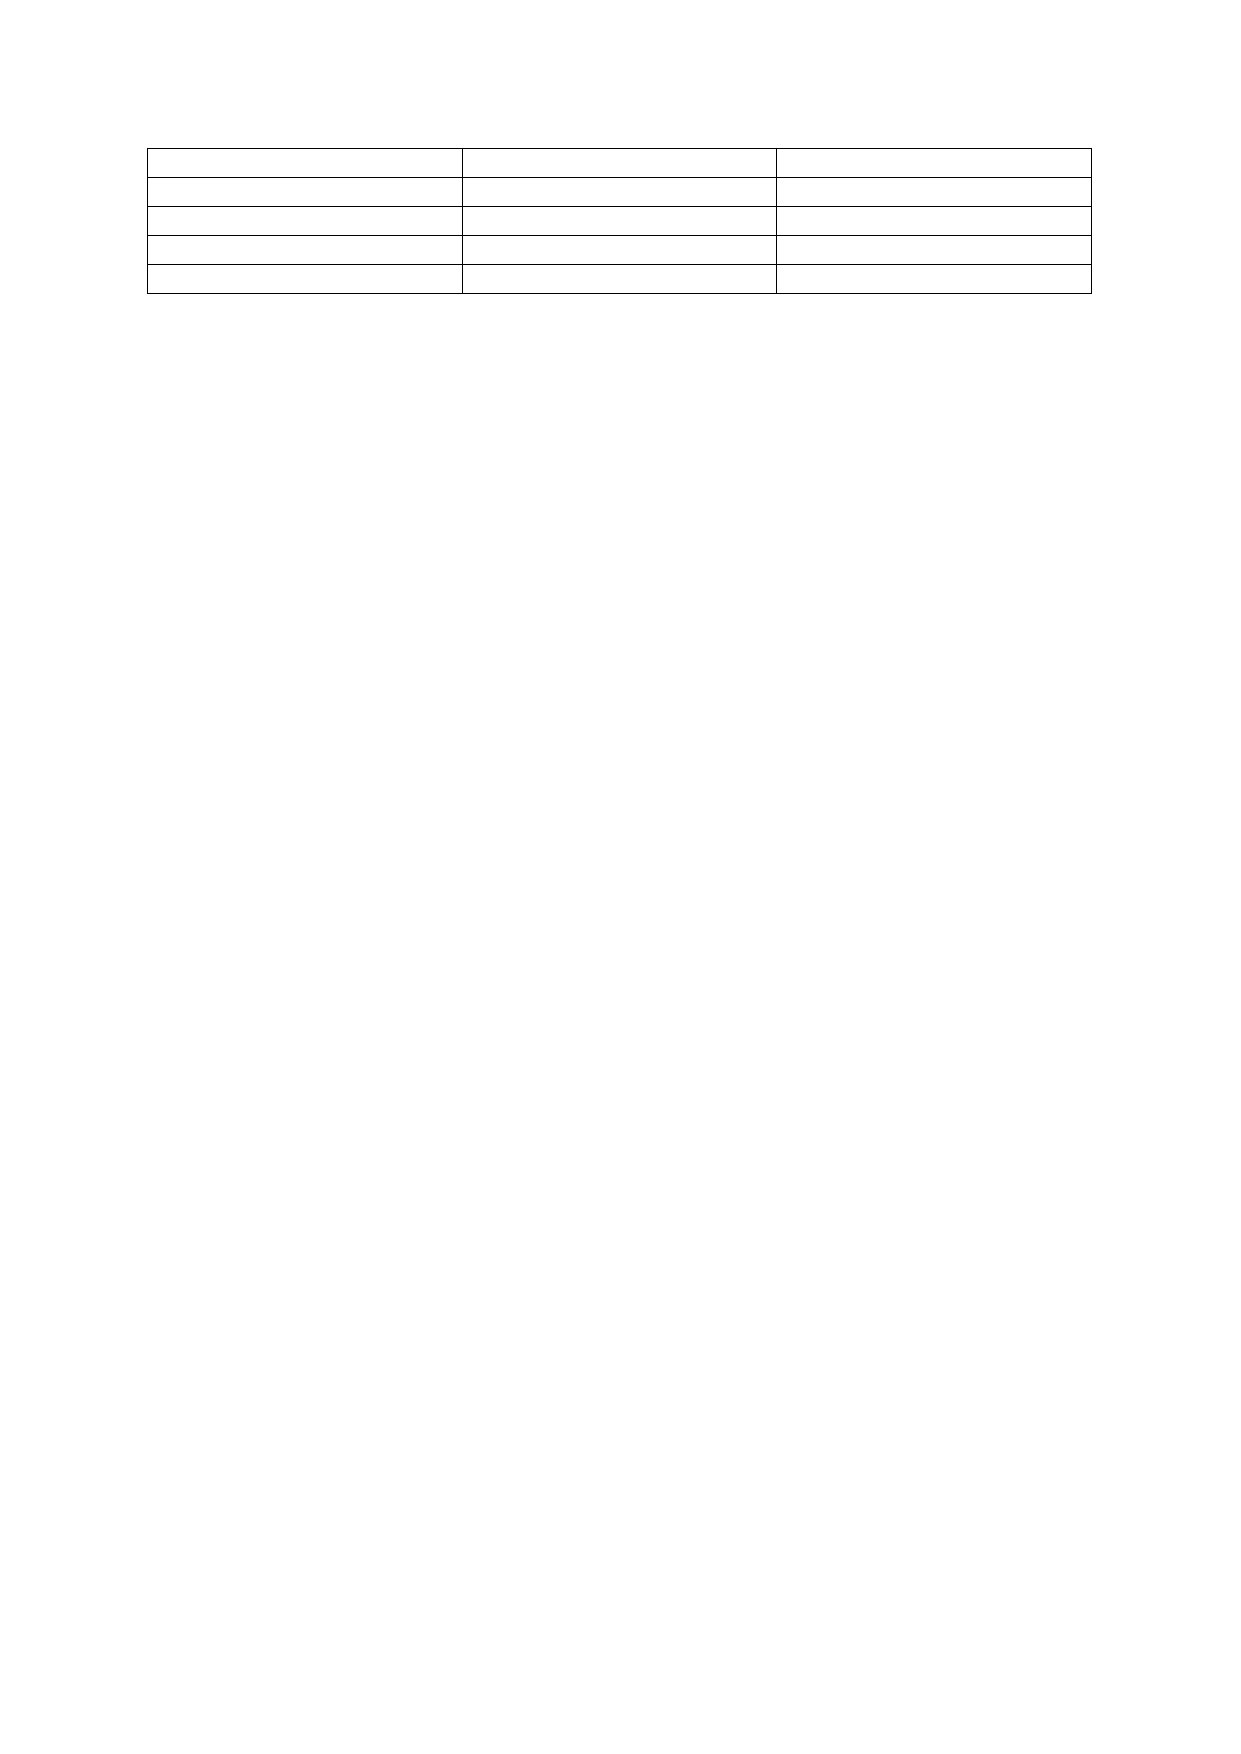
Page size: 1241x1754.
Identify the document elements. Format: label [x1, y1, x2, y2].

table_header [148, 149, 462, 177]
table_cell [148, 207, 462, 235]
table_cell [777, 265, 1091, 293]
table_cell [777, 236, 1091, 264]
table_cell [148, 178, 462, 206]
table_cell [148, 236, 462, 264]
table_cell [148, 265, 462, 293]
table_cell [463, 207, 776, 235]
table_header [463, 149, 776, 177]
table_cell [777, 207, 1091, 235]
table_cell [777, 178, 1091, 206]
table_cell [463, 236, 776, 264]
table_header [777, 149, 1091, 177]
table_cell [463, 265, 776, 293]
table_cell [463, 178, 776, 206]
